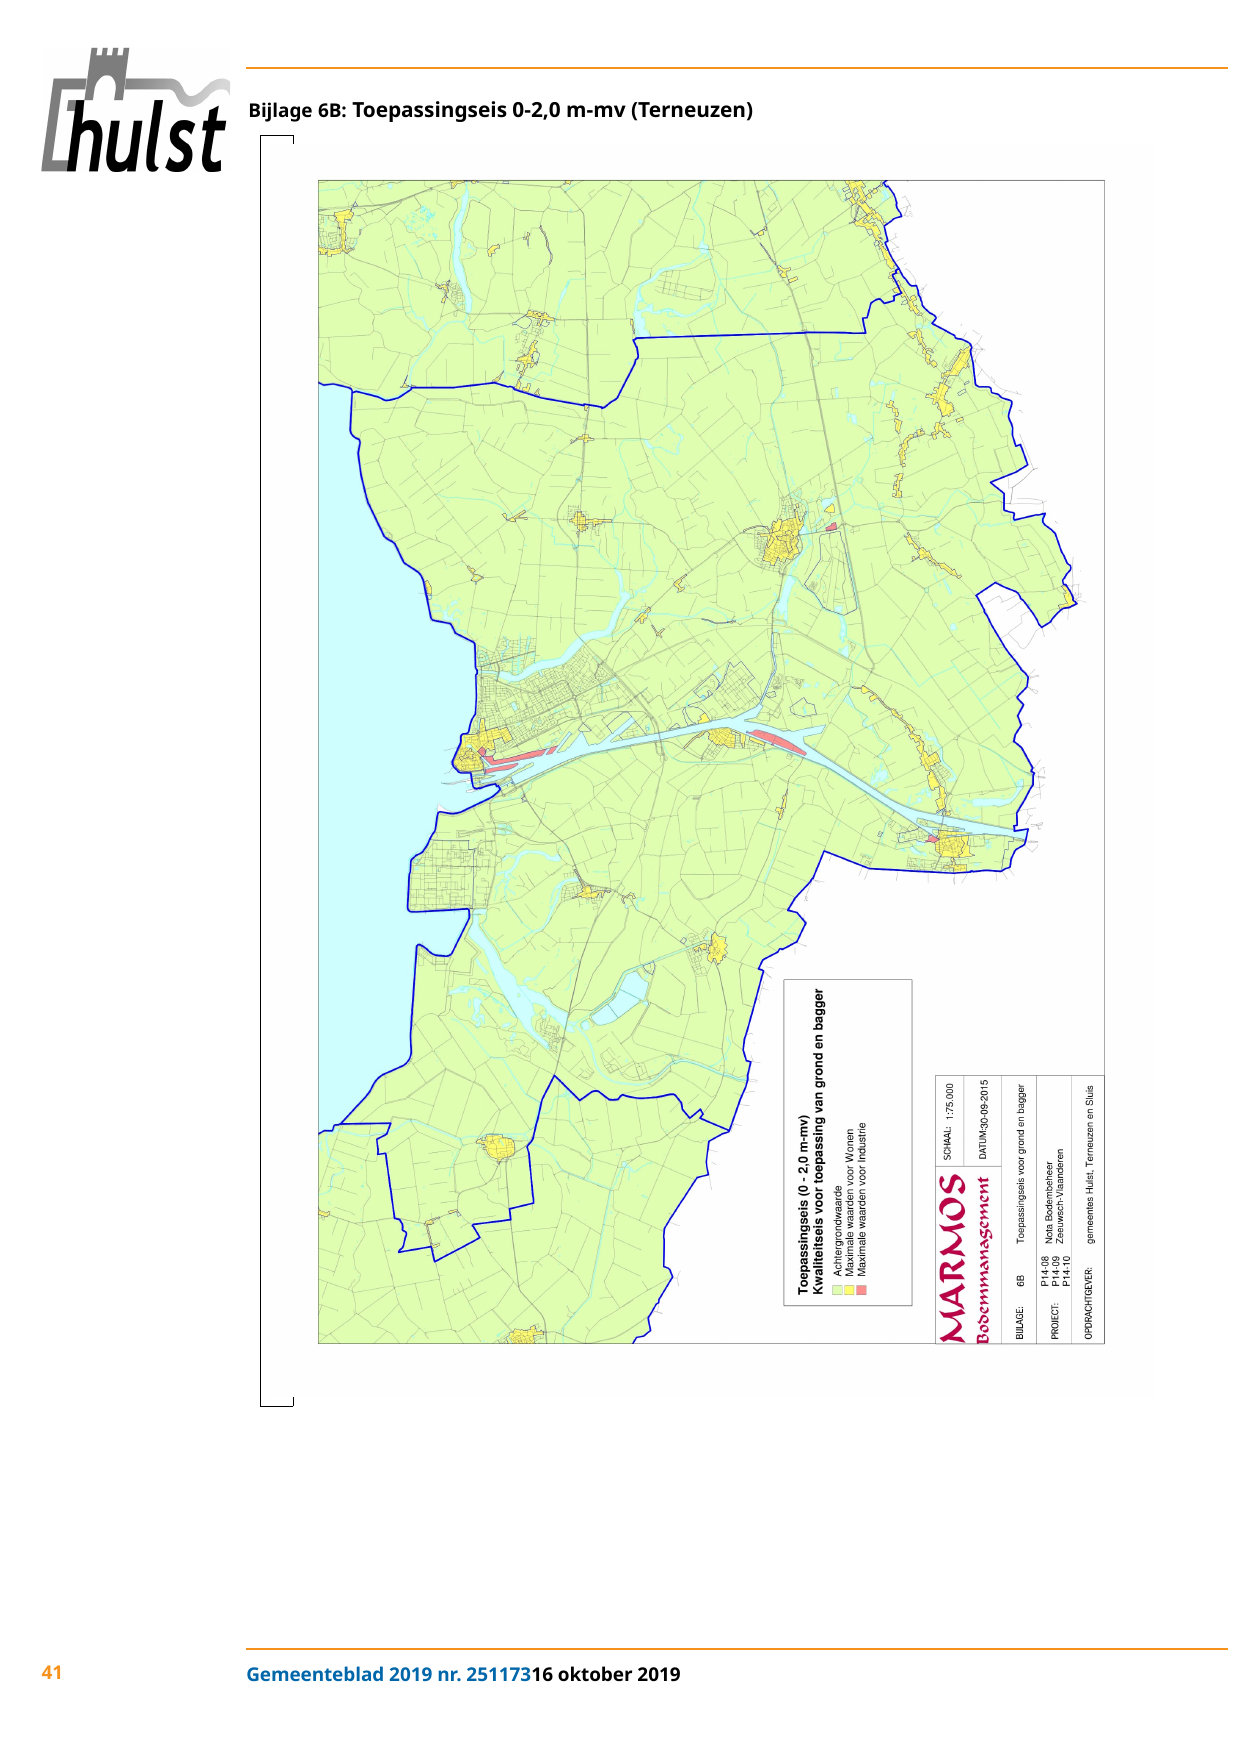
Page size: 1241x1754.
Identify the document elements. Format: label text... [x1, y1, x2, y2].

picture [41, 47, 231, 172]
picture [268, 144, 1155, 1397]
text Bijlage 6B: Toepassingseis 0-2,0 m-mv (Terneuzen) [248, 95, 1152, 123]
